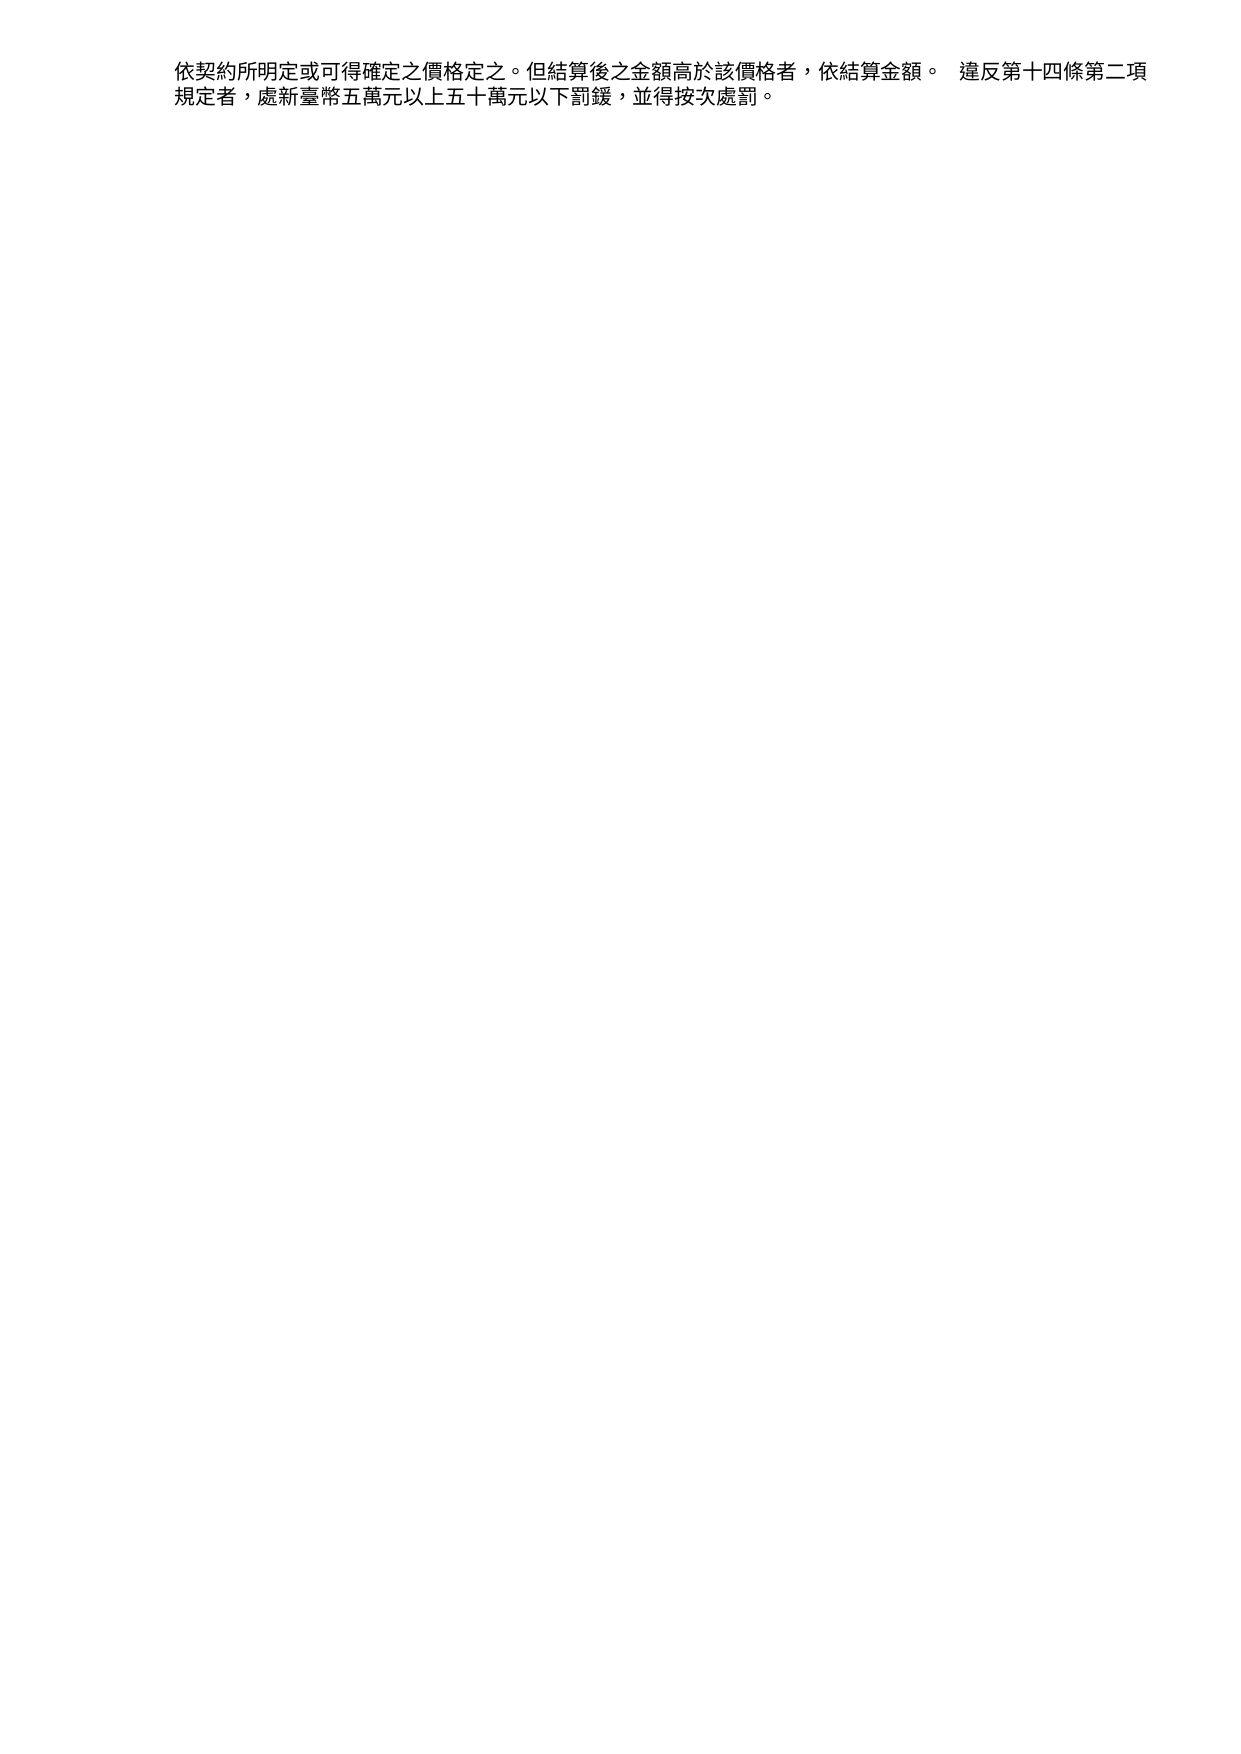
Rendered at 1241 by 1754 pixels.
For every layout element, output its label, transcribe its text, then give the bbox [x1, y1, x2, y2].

text 依契約所明定或可得確定之價格定之。但結算後之金額高於該價格者，依結算金額。 違反第十四條第二項規定者，處新臺幣五萬元以上五十萬元以下罰鍰，並得按次處罰。 [174, 59, 1152, 109]
